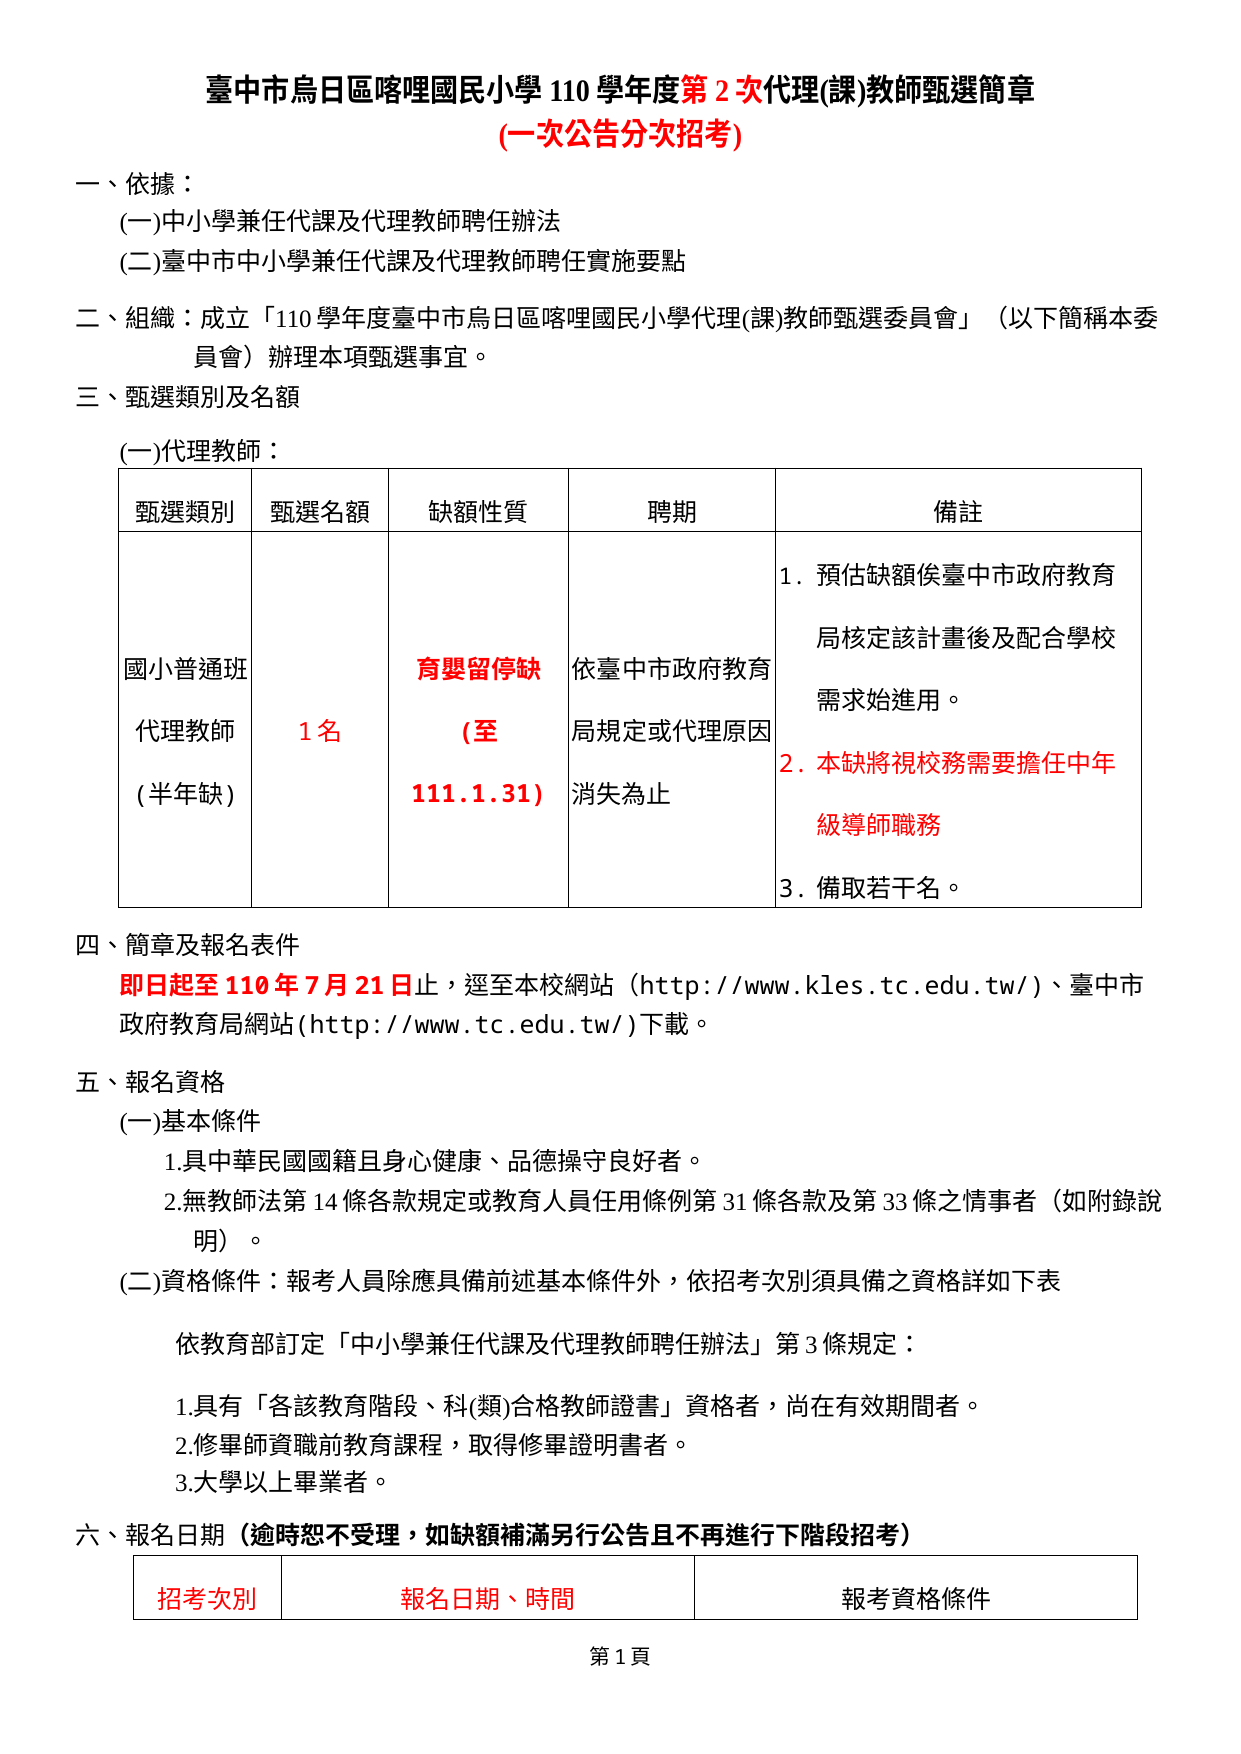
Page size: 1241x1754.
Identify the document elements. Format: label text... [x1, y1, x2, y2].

text 五、報名資格 [75, 1062, 1165, 1098]
text 3.大學以上畢業者。 [75, 1462, 1165, 1498]
text 臺中市烏日區喀哩國民小學110學年度第2次代理(課)教師甄選簡章 [75, 68, 1165, 109]
text 1.具中華民國國籍且身心健康、品德操守良好者。 [163, 1142, 1165, 1178]
text 一、依據： [75, 165, 1165, 201]
table_cell 國小普通班 代理教師 (半年缺) [119, 532, 251, 907]
table_header 備註 [776, 469, 1141, 531]
table_header 缺額性質 [389, 469, 568, 531]
table_header 報名日期、時間 [282, 1556, 694, 1619]
text 三、甄選類別及名額 [75, 378, 1165, 414]
text 六、報名日期（逾時恕不受理，如缺額補滿另行公告且不再進行下階段招考） [75, 1516, 1165, 1552]
table_cell 育嬰留停缺 (至111.1.31) [389, 532, 568, 907]
text (二)資格條件：報考人員除應具備前述基本條件外，依招考次別須具備之資格詳如下表 [119, 1261, 1165, 1297]
text 依教育部訂定「中小學兼任代課及代理教師聘任辦法」第3條規定： [175, 1301, 1165, 1363]
table_header 報考資格條件 [695, 1556, 1137, 1619]
text 1.具有「各該教育階段、科(類)合格教師證書」資格者，尚在有效期間者。 [75, 1363, 1165, 1426]
text 四、簡章及報名表件 [75, 925, 1165, 962]
text 二、組織：成立「110學年度臺中市烏日區喀哩國民小學代理(課)教師甄選委員會」（以下簡稱本委員會）辦理本項甄選事宜。 [75, 298, 1165, 374]
text 2.修畢師資職前教育課程，取得修畢證明書者。 [75, 1426, 1165, 1462]
text (一次公告分次招考) [75, 109, 1165, 154]
text (二)臺中市中小學兼任代課及代理教師聘任實施要點 [119, 241, 1165, 277]
table_cell 預估缺額俟臺中市政府教育局核定該計畫後及配合學校需求始進用。 本缺將視校務需要擔任中年級導師職務 備取若干名。 [776, 532, 1141, 907]
table_header 甄選名額 [252, 469, 388, 531]
table_cell 依臺中市政府教育局規定或代理原因消失為止 [569, 532, 775, 907]
text 2.無教師法第14條各款規定或教育人員任用條例第31條各款及第33條之情事者（如附錄說明）。 [163, 1181, 1165, 1257]
table_header 招考次別 [134, 1556, 281, 1619]
text (一)代理教師： [119, 431, 1165, 467]
table_header 甄選類別 [119, 469, 251, 531]
text 即日起至110年7月21日止，逕至本校網站（http://www.kles.tc.edu.tw/)、臺中市政府教育局網站(http://www.tc.edu.tw/)下載。 [119, 965, 1165, 1041]
table_header 聘期 [569, 469, 775, 531]
text (一)基本條件 [119, 1102, 1165, 1138]
text (一)中小學兼任代課及代理教師聘任辦法 [119, 201, 1165, 237]
table_cell 1名 [252, 532, 388, 907]
